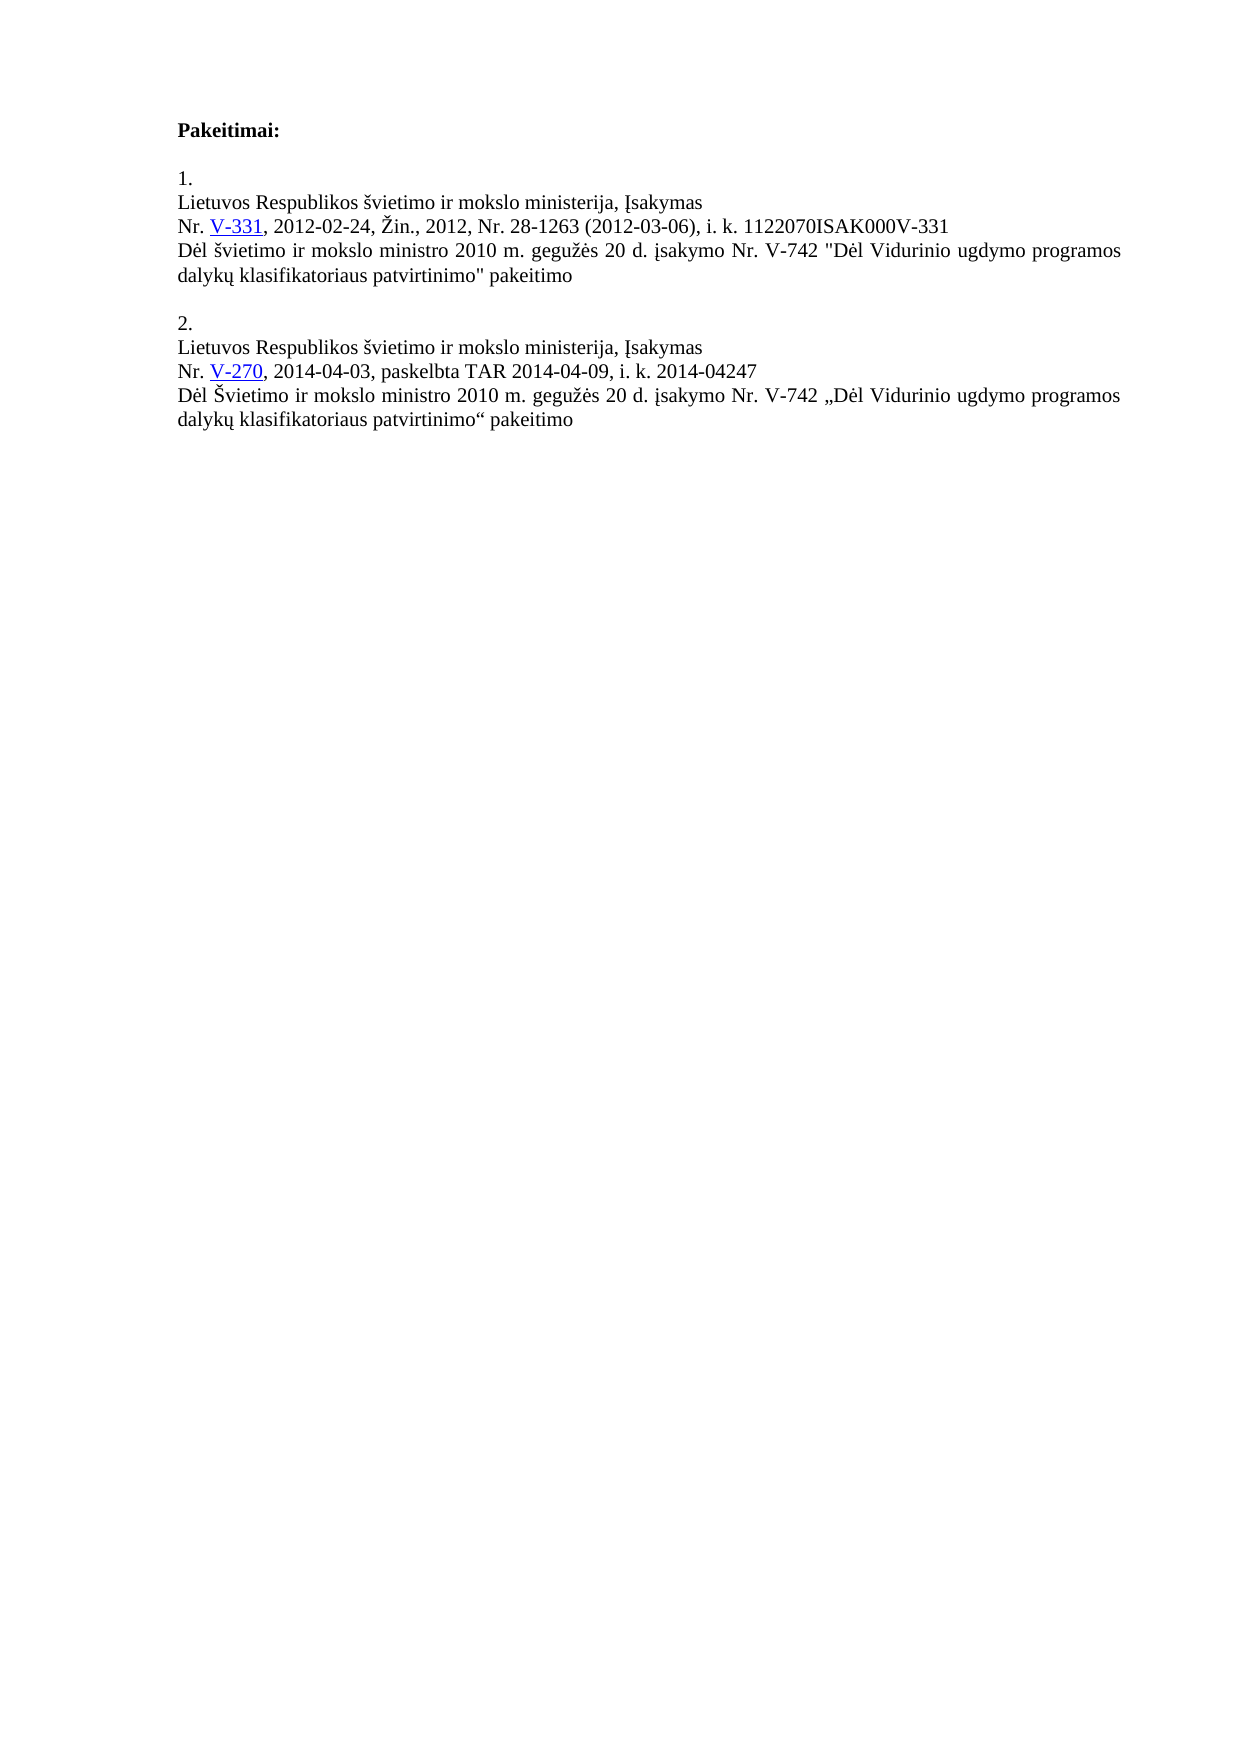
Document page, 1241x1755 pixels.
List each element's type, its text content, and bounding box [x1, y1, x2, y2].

text Nr. V-331, 2012-02-24, Žin., 2012, Nr. 28-1263 (2012-03-06), i. k. 1122070ISAK000V-331 [177, 214, 1122, 238]
text 1. [177, 166, 1122, 190]
text Lietuvos Respublikos švietimo ir mokslo ministerija, Įsakymas [177, 190, 1122, 214]
text Dėl Švietimo ir mokslo ministro 2010 m. gegužės 20 d. įsakymo Nr. V-742 „Dėl Vidurinio ugdymo programos dalykų klasifikatoriaus patvirtinimo“ pakeitimo [177, 383, 1122, 431]
text Pakeitimai: [177, 118, 1122, 142]
text Lietuvos Respublikos švietimo ir mokslo ministerija, Įsakymas [177, 335, 1122, 359]
text 2. [177, 311, 1122, 335]
text Nr. V-270, 2014-04-03, paskelbta TAR 2014-04-09, i. k. 2014-04247 [177, 359, 1122, 383]
text Dėl švietimo ir mokslo ministro 2010 m. gegužės 20 d. įsakymo Nr. V-742 "Dėl Vidurinio ugdymo programos dalykų klasifikatoriaus patvirtinimo" pakeitimo [177, 238, 1122, 287]
